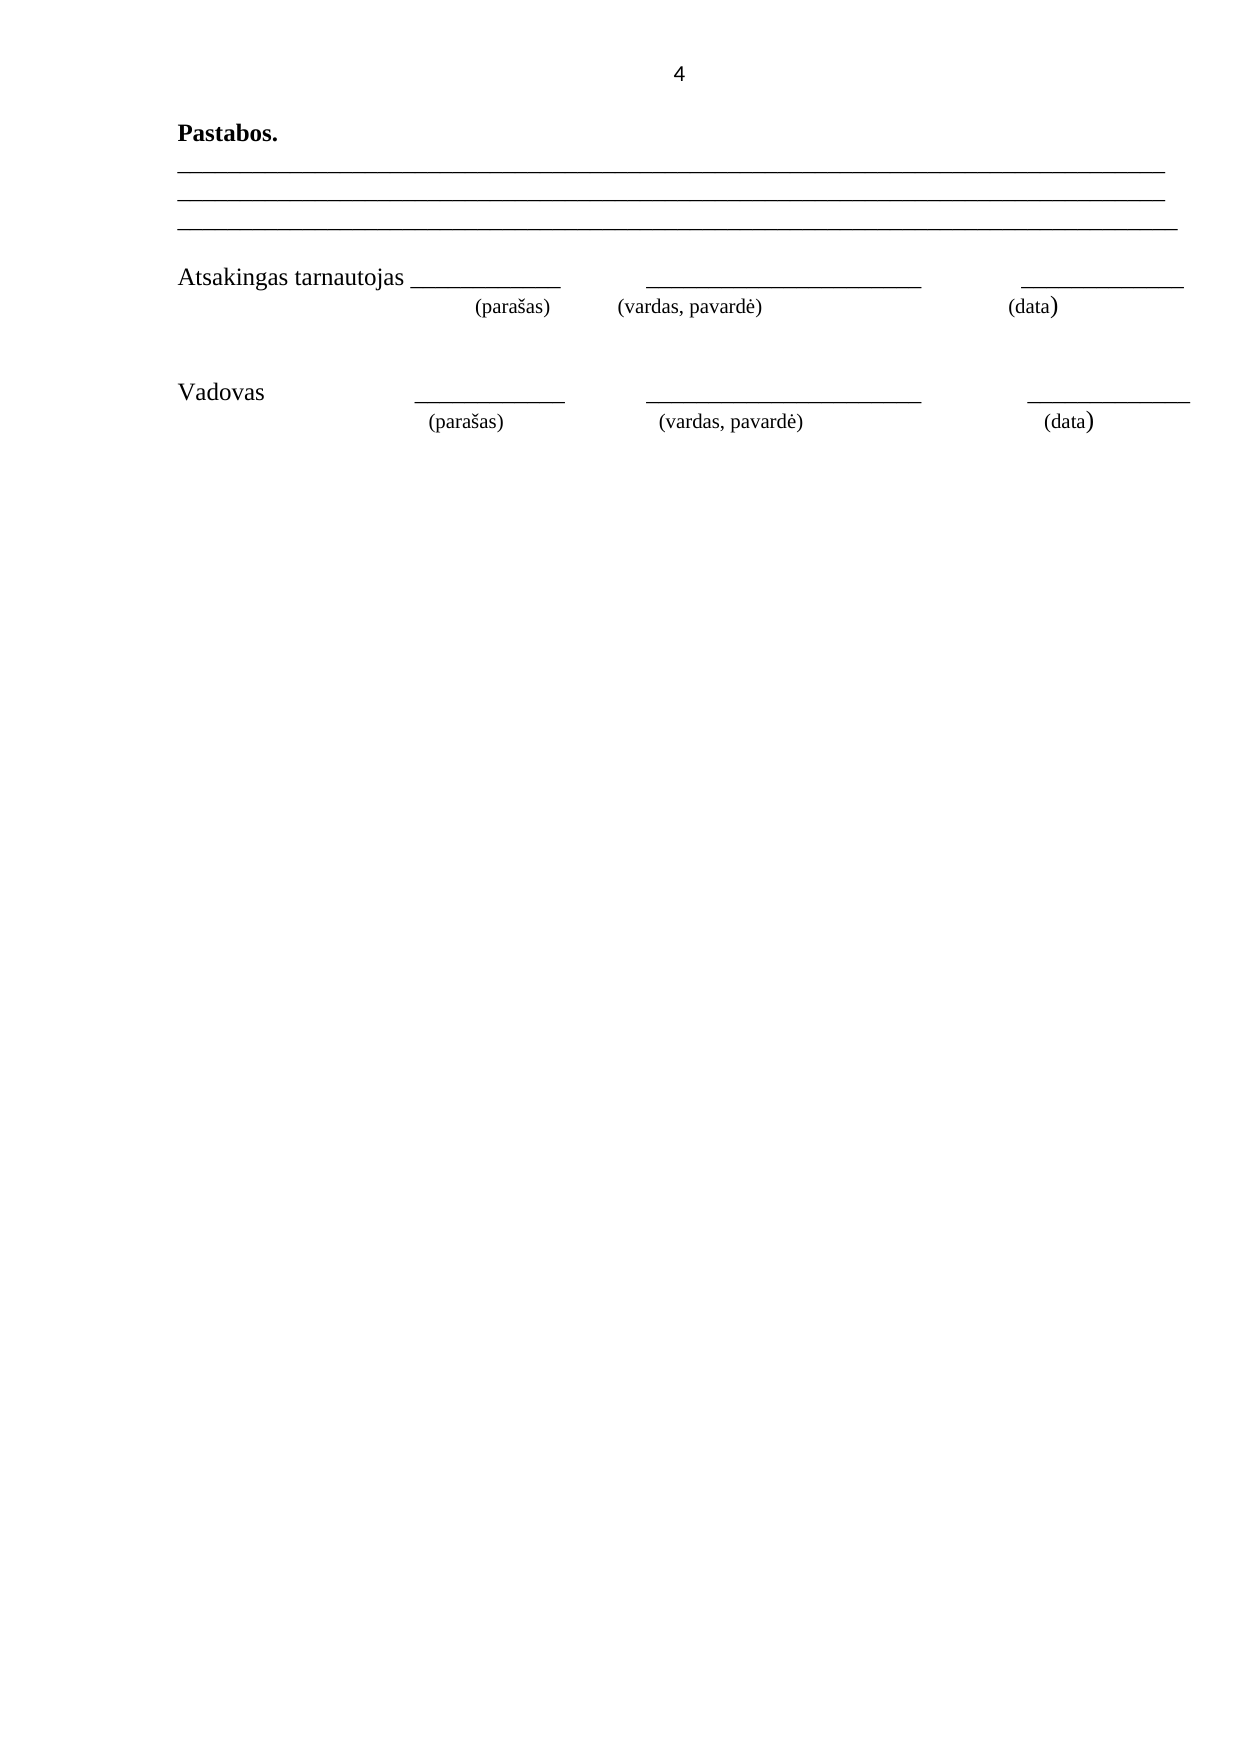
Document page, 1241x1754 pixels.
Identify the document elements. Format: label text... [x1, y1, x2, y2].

text Pastabos. [177, 118, 1181, 147]
text (parašas) (vardas, pavardė) (data) [428, 406, 1193, 434]
text _______________________________________________________________________________ [177, 147, 1181, 176]
text (parašas) (vardas, pavardė) (data) [312, 291, 1193, 319]
text Atsakingas tarnautojas ____________ ______________________ _____________ [177, 262, 1193, 291]
text ________________________________________________________________________________ [177, 204, 1181, 233]
text Vadovas ____________ ______________________ _____________ [177, 377, 1193, 406]
text _______________________________________________________________________________ [177, 176, 1181, 204]
